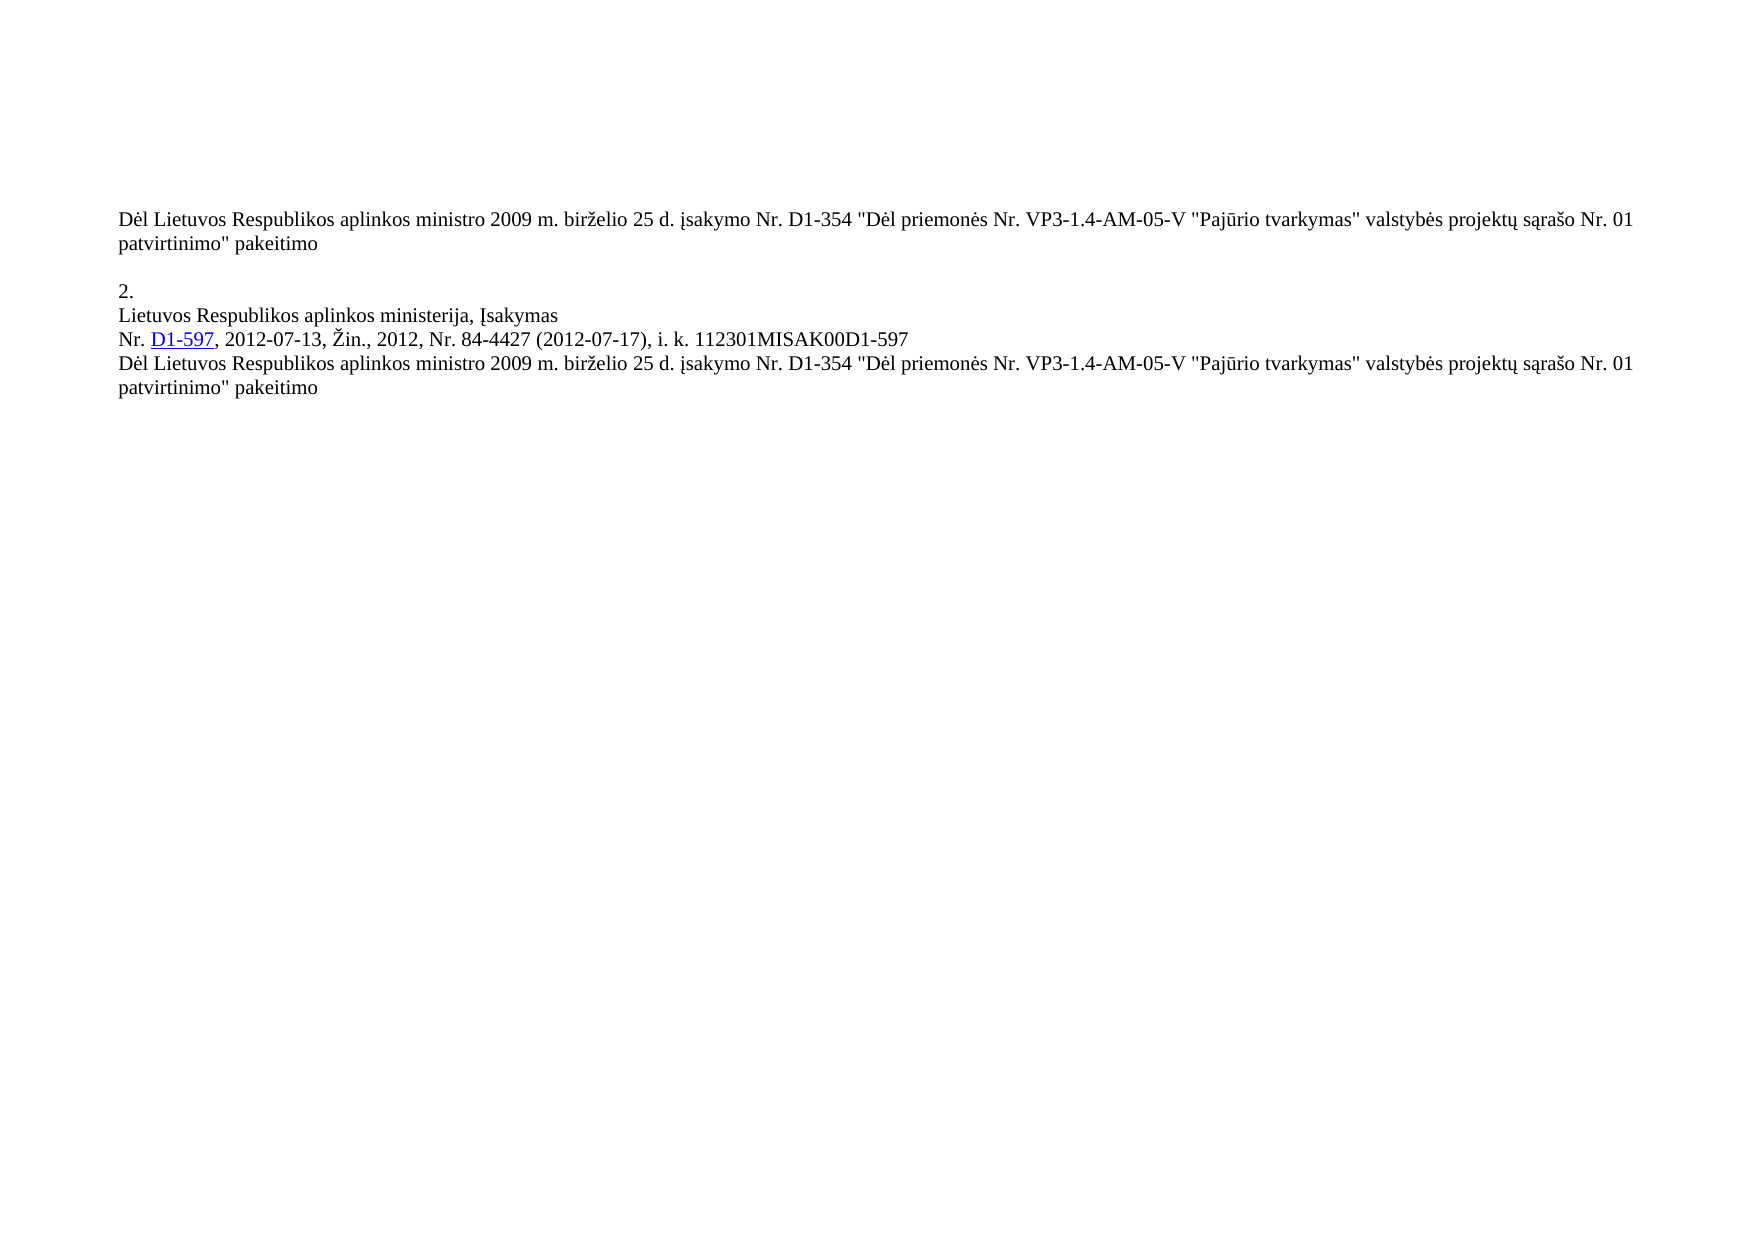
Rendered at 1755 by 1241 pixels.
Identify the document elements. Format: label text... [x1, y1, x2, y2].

text Dėl Lietuvos Respublikos aplinkos ministro 2009 m. birželio 25 d. įsakymo Nr. D1-354 "Dėl priemonės Nr. VP3-1.4-AM-05-V "Pajūrio tvarkymas" valstybės projektų sąrašo Nr. 01 patvirtinimo" pakeitimo [118, 351, 1636, 399]
text Nr. D1-597, 2012-07-13, Žin., 2012, Nr. 84-4427 (2012-07-17), i. k. 112301MISAK00D1-597 [118, 327, 1636, 351]
text 2. [118, 279, 1636, 303]
text Lietuvos Respublikos aplinkos ministerija, Įsakymas [118, 303, 1636, 327]
text Dėl Lietuvos Respublikos aplinkos ministro 2009 m. birželio 25 d. įsakymo Nr. D1-354 "Dėl priemonės Nr. VP3-1.4-AM-05-V "Pajūrio tvarkymas" valstybės projektų sąrašo Nr. 01 patvirtinimo" pakeitimo [118, 207, 1636, 255]
